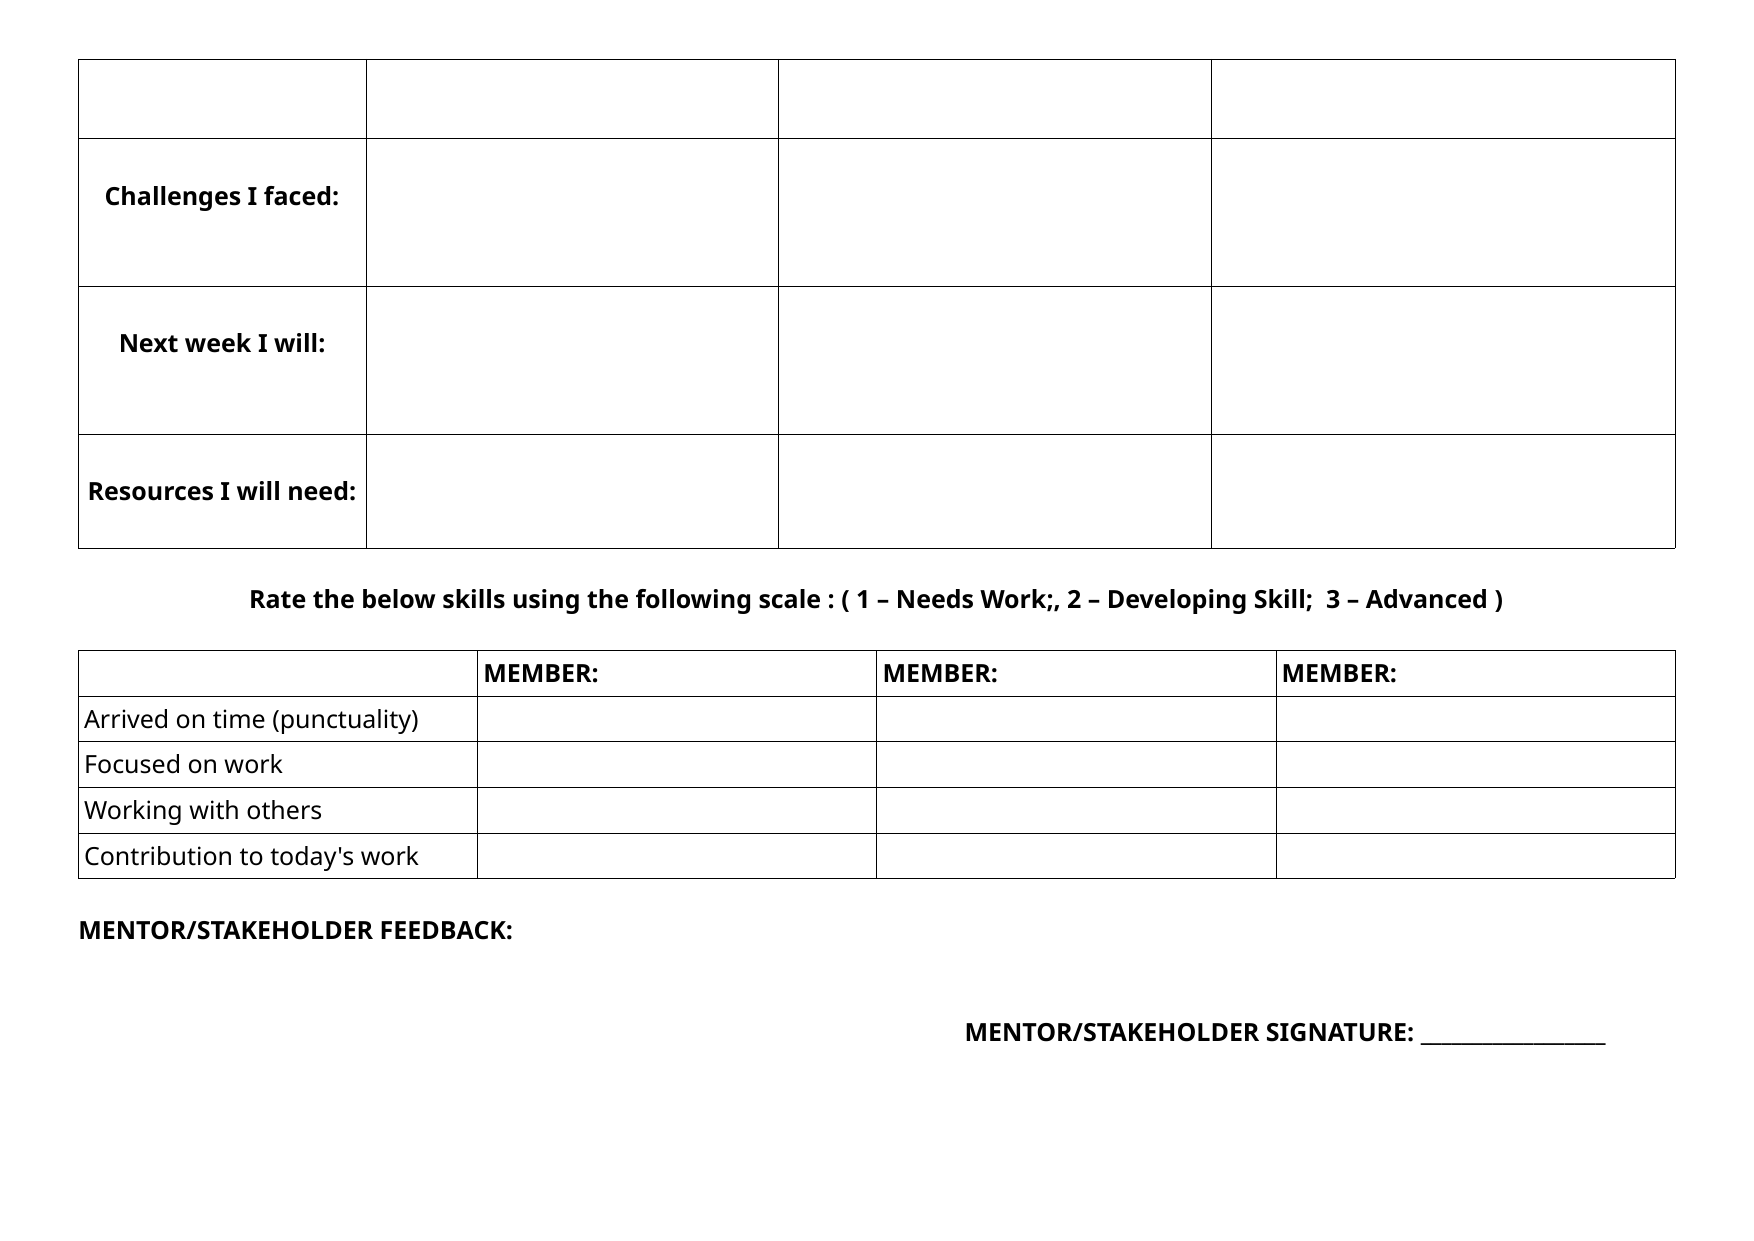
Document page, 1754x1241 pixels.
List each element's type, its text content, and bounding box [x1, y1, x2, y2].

table_cell [478, 742, 876, 787]
table_cell [367, 139, 778, 286]
table_header MEMBER: [1277, 651, 1675, 696]
table_cell [478, 788, 876, 832]
table_cell [877, 788, 1276, 832]
table_cell [1212, 60, 1675, 138]
table_cell [478, 834, 876, 878]
table_cell Resources I will need: [79, 435, 366, 548]
table_cell [1277, 697, 1675, 741]
text Rate the below skills using the following scale : ( 1 – Needs Work;, 2 – Developing Skill; 3 – Advanced ) [78, 582, 1675, 650]
table_cell [1277, 834, 1675, 878]
table_cell [478, 697, 876, 741]
table_cell [1212, 287, 1675, 434]
table_cell Focused on work [79, 742, 477, 787]
table_cell Contribution to today's work [79, 834, 477, 878]
table_cell [1212, 435, 1675, 548]
table_cell Arrived on time (punctuality) [79, 697, 477, 741]
table_cell [1277, 742, 1675, 787]
table_header [79, 651, 477, 696]
table_cell [779, 287, 1211, 434]
table_cell [1277, 788, 1675, 832]
table_cell [367, 435, 778, 548]
text MENTOR/STAKEHOLDER FEEDBACK: [78, 879, 1675, 946]
table_cell [877, 742, 1276, 787]
table_cell Next week I will: [79, 287, 366, 434]
table_cell [79, 60, 366, 138]
table_cell [367, 60, 778, 138]
table_cell [1212, 139, 1675, 286]
table_cell [877, 697, 1276, 741]
table_cell Working with others [79, 788, 477, 832]
table_cell [779, 139, 1211, 286]
table_cell [367, 287, 778, 434]
text MENTOR/STAKEHOLDER SIGNATURE: __________________ [78, 1014, 1675, 1048]
table_header MEMBER: [478, 651, 876, 696]
table_cell [779, 435, 1211, 548]
table_header MEMBER: [877, 651, 1276, 696]
table_cell [877, 834, 1276, 878]
table_cell Challenges I faced: [79, 139, 366, 286]
table_cell [779, 60, 1211, 138]
